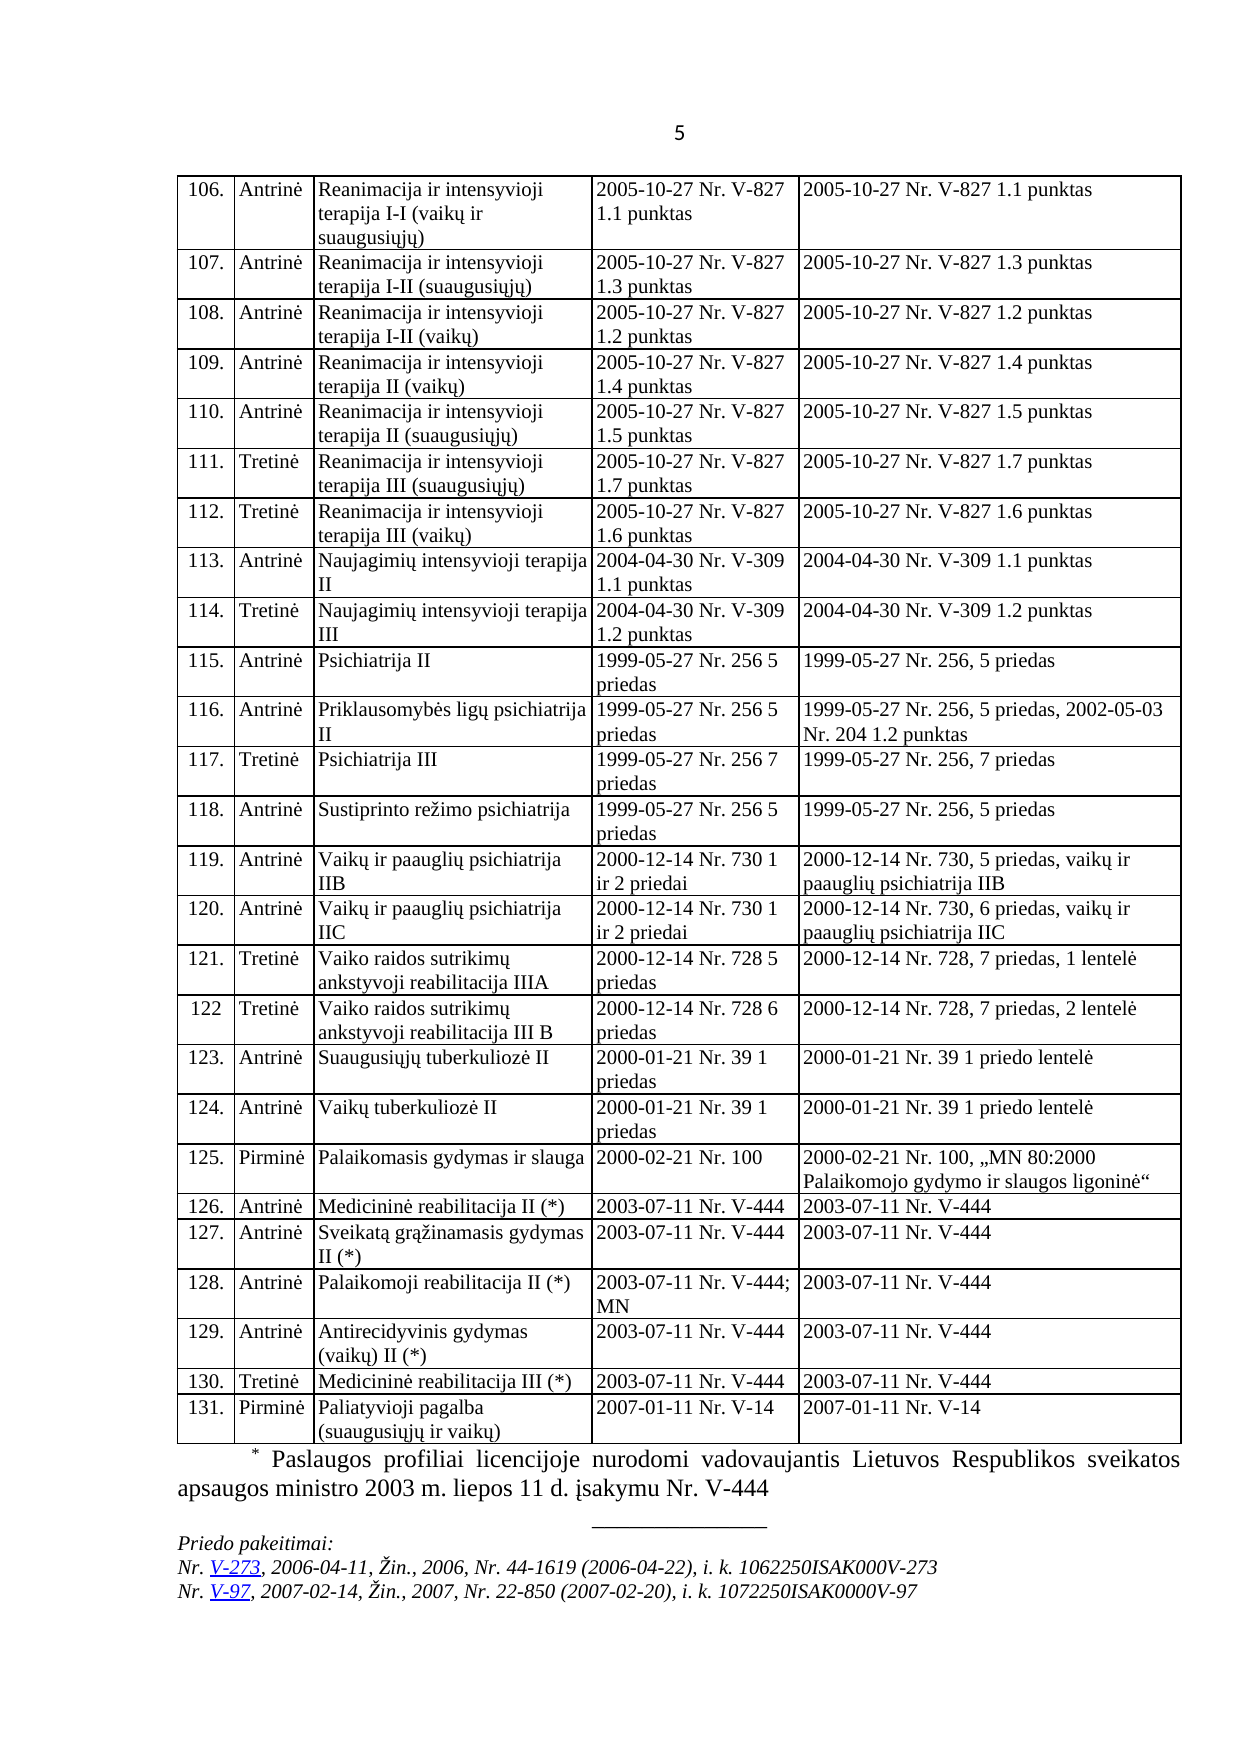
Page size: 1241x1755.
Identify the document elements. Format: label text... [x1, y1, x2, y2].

table_cell Antrinė [235, 399, 313, 447]
table_cell Antrinė [235, 896, 313, 944]
table_cell 2005-10-27 Nr. V-827 1.1 punktas [800, 177, 1180, 249]
table_cell 2005-10-27 Nr. V-827 1.7 punktas [800, 449, 1180, 497]
table_cell 2003-07-11 Nr. V-444 [800, 1319, 1180, 1367]
table_cell 113. [178, 548, 234, 596]
table_cell 110. [178, 399, 234, 447]
table_cell 2000-02-21 Nr. 100 [593, 1145, 798, 1193]
table_cell 1999-05-27 Nr. 256 5 priedas [593, 648, 798, 696]
table_cell Antrinė [235, 250, 313, 298]
table_cell 2000-01-21 Nr. 39 1 priedo lentelė [800, 1095, 1180, 1143]
table_cell 2004-04-30 Nr. V-309 1.2 punktas [800, 598, 1180, 646]
table_cell Tretinė [235, 598, 313, 646]
table_cell Antrinė [235, 1194, 313, 1218]
table_cell 2007-01-11 Nr. V-14 [593, 1395, 798, 1443]
table_cell 2003-07-11 Nr. V-444 [593, 1319, 798, 1367]
table_cell 128. [178, 1270, 234, 1318]
table_cell Reanimacija ir intensyvioji terapija III (vaikų) [315, 499, 591, 547]
table_cell 2005-10-27 Nr. V-827 1.2 punktas [593, 300, 798, 348]
table_cell 2005-10-27 Nr. V-827 1.7 punktas [593, 449, 798, 497]
table_cell 2004-04-30 Nr. V-309 1.1 punktas [800, 548, 1180, 596]
table_cell Vaikų ir paauglių psichiatrija IIB [315, 847, 591, 894]
table_cell 116. [178, 697, 234, 746]
table_cell Tretinė [235, 1369, 313, 1393]
table_cell 131. [178, 1395, 234, 1443]
table_cell Antrinė [235, 548, 313, 596]
table_cell 109. [178, 350, 234, 398]
table_cell Reanimacija ir intensyvioji terapija II (suaugusiųjų) [315, 399, 591, 447]
table_cell 2000-12-14 Nr. 730, 5 priedas, vaikų ir paauglių psichiatrija IIB [800, 847, 1180, 894]
table_cell 127. [178, 1220, 234, 1268]
table_cell Psichiatrija III [315, 747, 591, 795]
table_cell 2000-01-21 Nr. 39 1 priedas [593, 1045, 798, 1093]
table_cell Vaiko raidos sutrikimų ankstyvoji reabilitacija IIIA [315, 946, 591, 994]
table_cell 2000-12-14 Nr. 728 6 priedas [593, 996, 798, 1044]
table_cell 2007-01-11 Nr. V-14 [800, 1395, 1180, 1443]
table_cell 2005-10-27 Nr. V-827 1.4 punktas [593, 350, 798, 398]
table_cell 2003-07-11 Nr. V-444; MN [593, 1270, 798, 1318]
table_cell 1999-05-27 Nr. 256, 7 priedas [800, 747, 1180, 795]
table_cell Antrinė [235, 648, 313, 696]
table_cell 1999-05-27 Nr. 256, 5 priedas [800, 648, 1180, 696]
table_cell 2003-07-11 Nr. V-444 [800, 1270, 1180, 1318]
table_cell 2005-10-27 Nr. V-827 1.2 punktas [800, 300, 1180, 348]
table_cell Antrinė [235, 350, 313, 398]
table_cell Tretinė [235, 946, 313, 994]
table_cell 2000-01-21 Nr. 39 1 priedo lentelė [800, 1045, 1180, 1093]
table_cell Antrinė [235, 847, 313, 894]
table_cell Vaikų ir paauglių psichiatrija IIC [315, 896, 591, 944]
table_cell 111. [178, 449, 234, 497]
table_cell 129. [178, 1319, 234, 1367]
text * Paslaugos profiliai licencijoje nurodomi vadovaujantis Lietuvos Respublikos sveikatos apsaugos ministro 2003 m. liepos 11 d. įsakymu Nr. V-444 [177, 1444, 1181, 1502]
table_cell 2000-12-14 Nr. 728, 7 priedas, 2 lentelė [800, 996, 1180, 1044]
table_cell 119. [178, 847, 234, 894]
table_cell Tretinė [235, 449, 313, 497]
table_cell 2003-07-11 Nr. V-444 [800, 1369, 1180, 1393]
table_cell Antrinė [235, 1095, 313, 1143]
table_cell 2005-10-27 Nr. V-827 1.4 punktas [800, 350, 1180, 398]
table_cell Medicininė reabilitacija III (*) [315, 1369, 591, 1393]
table_cell Tretinė [235, 747, 313, 795]
table_cell 106. [178, 177, 234, 249]
table_cell 2005-10-27 Nr. V-827 1.5 punktas [593, 399, 798, 447]
table_cell 1999-05-27 Nr. 256 5 priedas [593, 697, 798, 746]
table_cell 2005-10-27 Nr. V-827 1.5 punktas [800, 399, 1180, 447]
table_cell 2004-04-30 Nr. V-309 1.1 punktas [593, 548, 798, 596]
table_cell Naujagimių intensyvioji terapija III [315, 598, 591, 646]
table_cell 2000-12-14 Nr. 730 1 ir 2 priedai [593, 847, 798, 894]
table_cell Naujagimių intensyvioji terapija II [315, 548, 591, 596]
table_cell 117. [178, 747, 234, 795]
table_cell Tretinė [235, 996, 313, 1044]
table_cell Medicininė reabilitacija II (*) [315, 1194, 591, 1218]
table_cell 2003-07-11 Nr. V-444 [593, 1220, 798, 1268]
table_cell Priklausomybės ligų psichiatrija II [315, 697, 591, 746]
table_cell 107. [178, 250, 234, 298]
table_cell Pirminė [235, 1145, 313, 1193]
table_cell 2000-12-14 Nr. 730 1 ir 2 priedai [593, 896, 798, 944]
table_cell Reanimacija ir intensyvioji terapija III (suaugusiųjų) [315, 449, 591, 497]
table_cell Palaikomasis gydymas ir slauga [315, 1145, 591, 1193]
text ______________ [177, 1502, 1181, 1531]
table_cell Antrinė [235, 177, 313, 249]
table_cell Antrinė [235, 797, 313, 845]
table_cell 126. [178, 1194, 234, 1218]
table_cell Psichiatrija II [315, 648, 591, 696]
table_cell Antrinė [235, 697, 313, 746]
table_cell 121. [178, 946, 234, 994]
table_cell Antrinė [235, 1319, 313, 1367]
table_cell 2005-10-27 Nr. V-827 1.1 punktas [593, 177, 798, 249]
table_cell Reanimacija ir intensyvioji terapija I-I (vaikų ir suaugusiųjų) [315, 177, 591, 249]
table_cell Sveikatą grąžinamasis gydymas II (*) [315, 1220, 591, 1268]
table_cell Pirminė [235, 1395, 313, 1443]
table_cell 130. [178, 1369, 234, 1393]
table_cell Antirecidyvinis gydymas (vaikų) II (*) [315, 1319, 591, 1367]
table_cell 2004-04-30 Nr. V-309 1.2 punktas [593, 598, 798, 646]
table_cell 108. [178, 300, 234, 348]
table_cell 2000-12-14 Nr. 730, 6 priedas, vaikų ir paauglių psichiatrija IIC [800, 896, 1180, 944]
table_cell 2000-01-21 Nr. 39 1 priedas [593, 1095, 798, 1143]
table_cell 120. [178, 896, 234, 944]
table_cell 114. [178, 598, 234, 646]
table_cell Antrinė [235, 1045, 313, 1093]
table_cell Antrinė [235, 1220, 313, 1268]
text Priedo pakeitimai: [177, 1531, 1181, 1554]
table_cell 118. [178, 797, 234, 845]
table_cell Reanimacija ir intensyvioji terapija II (vaikų) [315, 350, 591, 398]
table_cell Vaiko raidos sutrikimų ankstyvoji reabilitacija III B [315, 996, 591, 1044]
table_cell Vaikų tuberkuliozė II [315, 1095, 591, 1143]
table_cell 2003-07-11 Nr. V-444 [800, 1220, 1180, 1268]
table_cell 2005-10-27 Nr. V-827 1.3 punktas [593, 250, 798, 298]
table_cell 2003-07-11 Nr. V-444 [800, 1194, 1180, 1218]
table_cell 1999-05-27 Nr. 256 7 priedas [593, 747, 798, 795]
table_cell 2005-10-27 Nr. V-827 1.3 punktas [800, 250, 1180, 298]
table_cell 2000-12-14 Nr. 728, 7 priedas, 1 lentelė [800, 946, 1180, 994]
table_cell Antrinė [235, 300, 313, 348]
table_cell Antrinė [235, 1270, 313, 1318]
table_cell Paliatyvioji pagalba (suaugusiųjų ir vaikų) [315, 1395, 591, 1443]
table_cell 2003-07-11 Nr. V-444 [593, 1369, 798, 1393]
table_cell 112. [178, 499, 234, 547]
table_cell 1999-05-27 Nr. 256, 5 priedas [800, 797, 1180, 845]
table_cell 2005-10-27 Nr. V-827 1.6 punktas [800, 499, 1180, 547]
table_cell 122 [178, 996, 234, 1044]
table_cell Reanimacija ir intensyvioji terapija I-II (suaugusiųjų) [315, 250, 591, 298]
table_cell 2000-02-21 Nr. 100, „MN 80:2000 Palaikomojo gydymo ir slaugos ligoninė“ [800, 1145, 1180, 1193]
table_cell 1999-05-27 Nr. 256 5 priedas [593, 797, 798, 845]
table_cell 124. [178, 1095, 234, 1143]
table_cell 2005-10-27 Nr. V-827 1.6 punktas [593, 499, 798, 547]
table_cell 2003-07-11 Nr. V-444 [593, 1194, 798, 1218]
text Nr. V-97, 2007-02-14, Žin., 2007, Nr. 22-850 (2007-02-20), i. k. 1072250ISAK0000V-97 [177, 1579, 1181, 1603]
table_cell 1999-05-27 Nr. 256, 5 priedas, 2002-05-03 Nr. 204 1.2 punktas [800, 697, 1180, 746]
table_cell 115. [178, 648, 234, 696]
table_cell Suaugusiųjų tuberkuliozė II [315, 1045, 591, 1093]
table_cell Reanimacija ir intensyvioji terapija I-II (vaikų) [315, 300, 591, 348]
table_cell Palaikomoji reabilitacija II (*) [315, 1270, 591, 1318]
table_cell 2000-12-14 Nr. 728 5 priedas [593, 946, 798, 994]
table_cell Sustiprinto režimo psichiatrija [315, 797, 591, 845]
table_cell 123. [178, 1045, 234, 1093]
text Nr. V-273, 2006-04-11, Žin., 2006, Nr. 44-1619 (2006-04-22), i. k. 1062250ISAK000V-273 [177, 1554, 1181, 1579]
table_cell Tretinė [235, 499, 313, 547]
table_cell 125. [178, 1145, 234, 1193]
